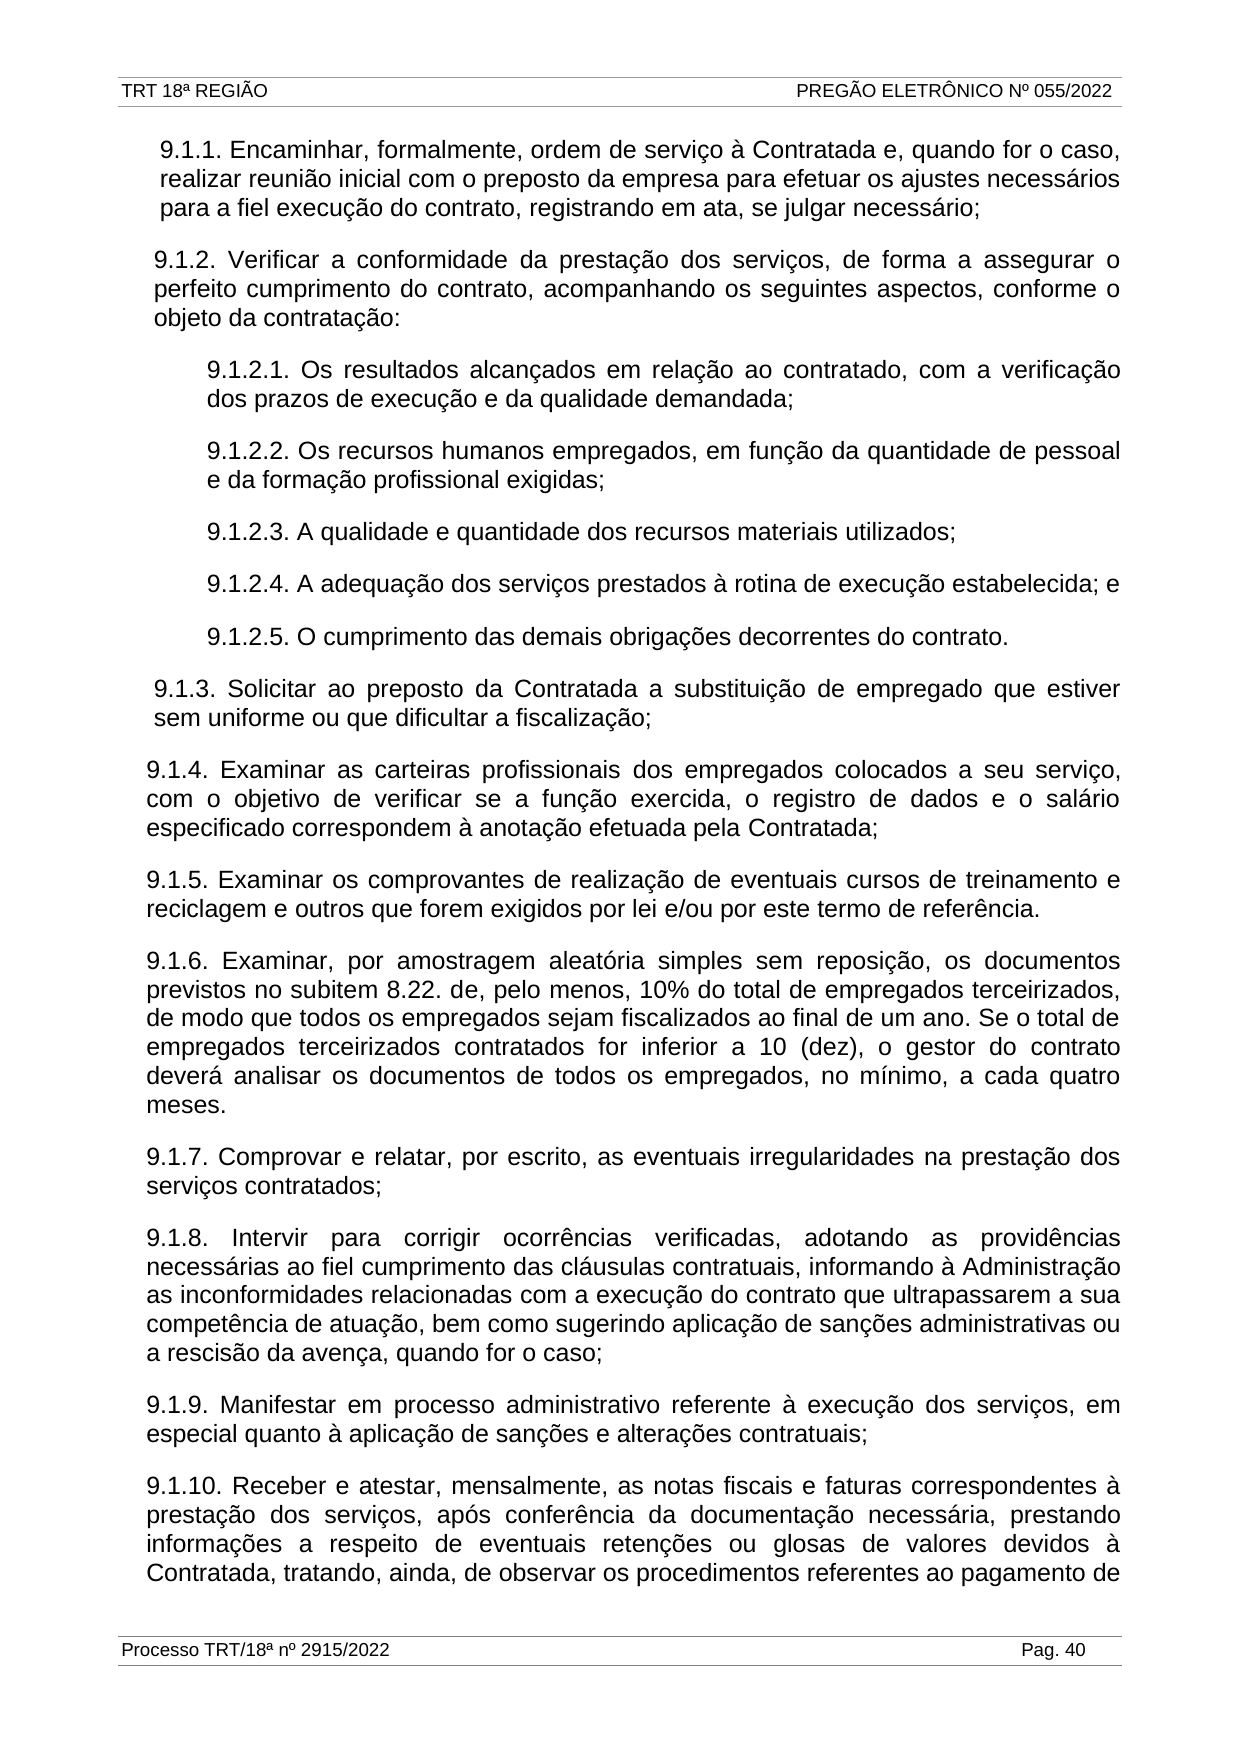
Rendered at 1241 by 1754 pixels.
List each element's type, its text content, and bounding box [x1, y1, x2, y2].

text 9.1.4. Examinar as carteiras profissionais dos empregados colocados a seu serviço, com o objetivo de verificar se a função exercida, o registro de dados e o salário especificado correspondem à anotação efetuada pela Contratada; [146, 755, 1122, 841]
text 9.1.6. Examinar, por amostragem aleatória simples sem reposição, os documentos previstos no subitem 8.22. de, pelo menos, 10% do total de empregados terceirizados, de modo que todos os empregados sejam fiscalizados ao final de um ano. Se o total de empregados terceirizados contratados for inferior a 10 (dez), o gestor do contrato deverá analisar os documentos de todos os empregados, no mínimo, a cada quatro meses. [146, 946, 1122, 1118]
text 9.1.2.4. A adequação dos serviços prestados à rotina de execução estabelecida; e [207, 569, 1122, 598]
text 9.1.8. Intervir para corrigir ocorrências verificadas, adotando as providências necessárias ao fiel cumprimento das cláusulas contratuais, informando à Administração as inconformidades relacionadas com a execução do contrato que ultrapassarem a sua competência de atuação, bem como sugerindo aplicação de sanções administrativas ou a rescisão da avença, quando for o caso; [146, 1223, 1122, 1367]
text 9.1.10. Receber e atestar, mensalmente, as notas fiscais e faturas correspondentes à prestação dos serviços, após conferência da documentação necessária, prestando informações a respeito de eventuais retenções ou glosas de valores devidos à Contratada, tratando, ainda, de observar os procedimentos referentes ao pagamento de [146, 1471, 1122, 1586]
text 9.1.7. Comprovar e relatar, por escrito, as eventuais irregularidades na prestação dos serviços contratados; [146, 1142, 1122, 1199]
text 9.1.5. Examinar os comprovantes de realização de eventuais cursos de treinamento e reciclagem e outros que forem exigidos por lei e/ou por este termo de referência. [146, 865, 1122, 922]
text 9.1.3. Solicitar ao preposto da Contratada a substituição de empregado que estiver sem uniforme ou que dificultar a fiscalização; [153, 674, 1122, 732]
text 9.1.2.5. O cumprimento das demais obrigações decorrentes do contrato. [207, 622, 1122, 651]
text 9.1.1. Encaminhar, formalmente, ordem de serviço à Contratada e, quando for o caso, realizar reunião inicial com o preposto da empresa para efetuar os ajustes necessários para a fiel execução do contrato, registrando em ata, se julgar necessário; [159, 136, 1122, 222]
text 9.1.2.1. Os resultados alcançados em relação ao contratado, com a verificação dos prazos de execução e da qualidade demandada; [207, 355, 1122, 413]
text 9.1.9. Manifestar em processo administrativo referente à execução dos serviços, em especial quanto à aplicação de sanções e alterações contratuais; [146, 1390, 1122, 1448]
text 9.1.2. Verificar a conformidade da prestação dos serviços, de forma a assegurar o perfeito cumprimento do contrato, acompanhando os seguintes aspectos, conforme o objeto da contratação: [153, 245, 1122, 332]
text 9.1.2.2. Os recursos humanos empregados, em função da quantidade de pessoal e da formação profissional exigidas; [207, 436, 1122, 494]
text 9.1.2.3. A qualidade e quantidade dos recursos materiais utilizados; [207, 517, 1122, 546]
